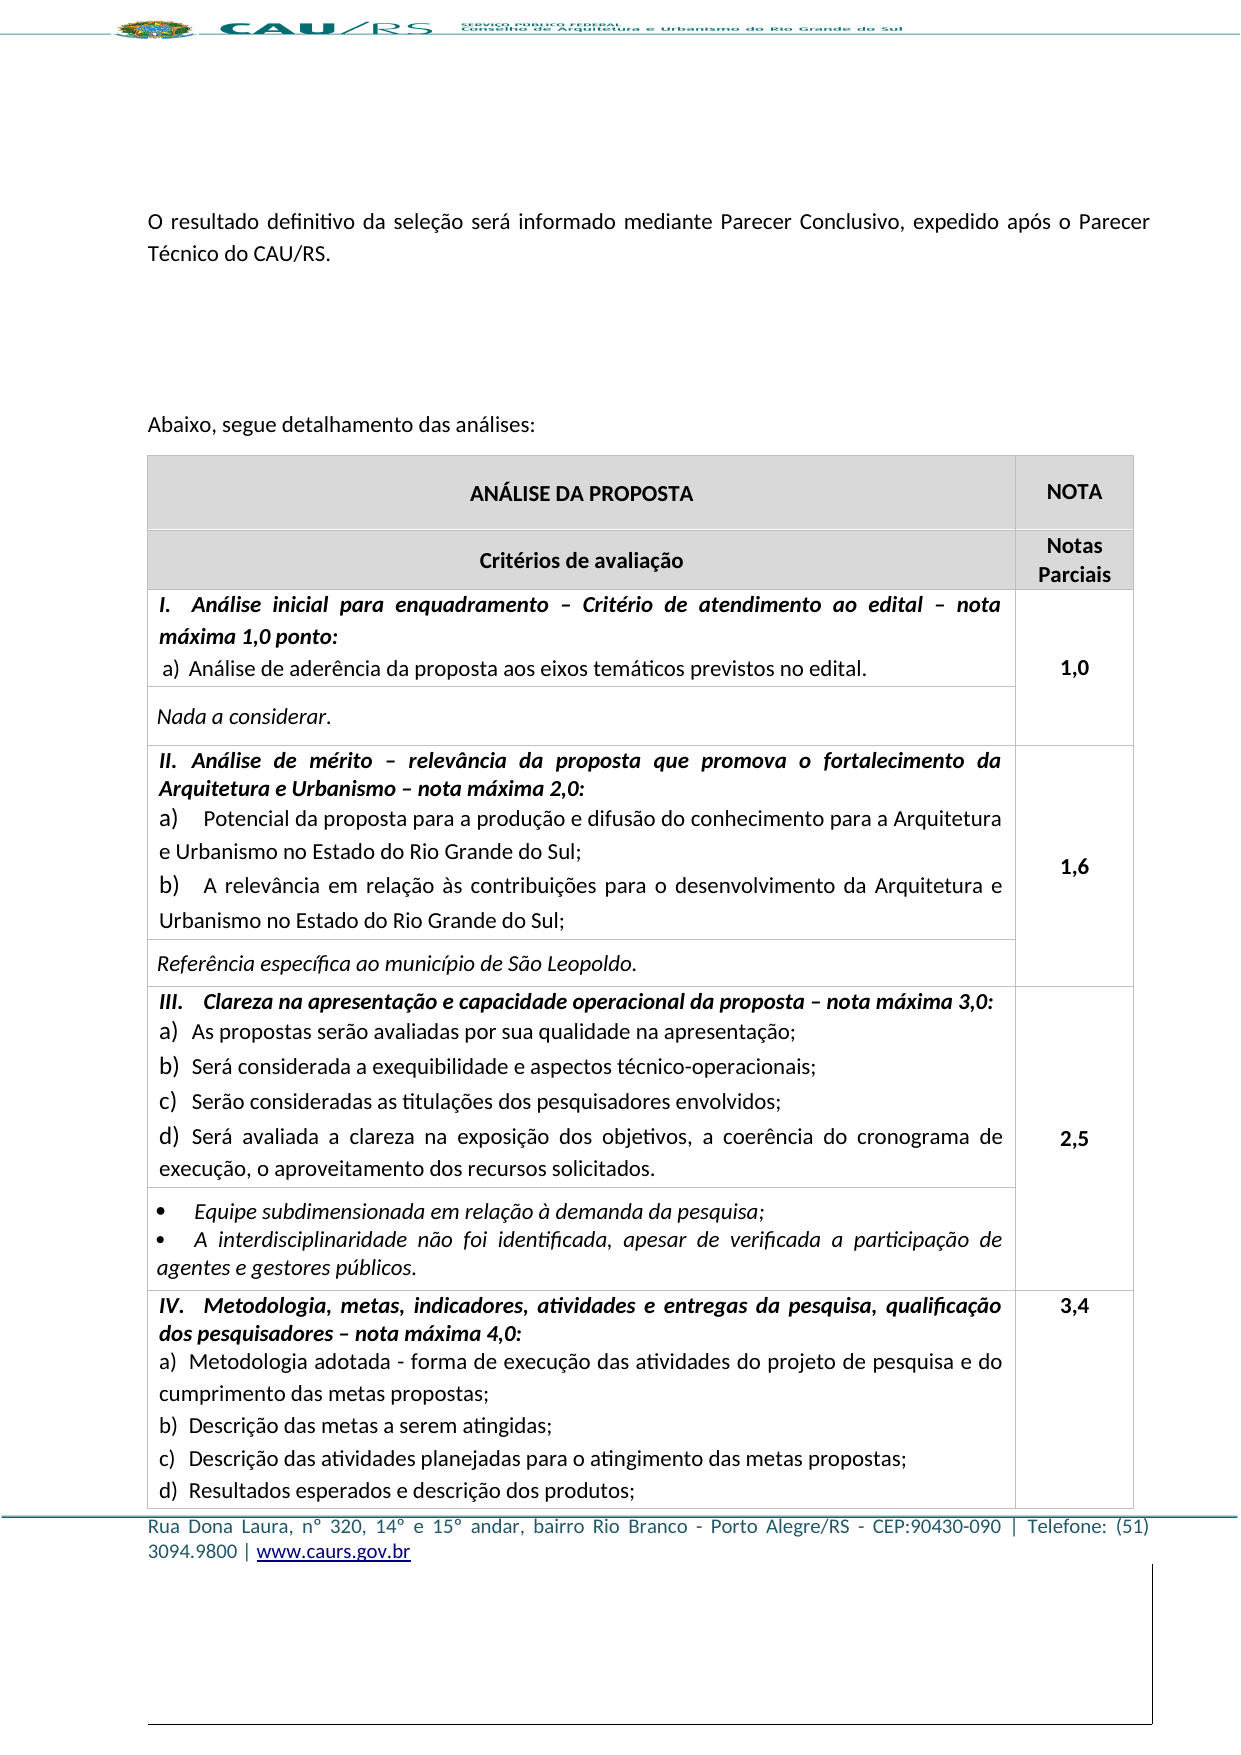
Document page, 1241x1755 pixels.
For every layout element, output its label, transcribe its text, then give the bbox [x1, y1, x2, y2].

table_cell Critérios de avaliação [148, 531, 1015, 589]
text Abaixo, segue detalhamento das análises: [148, 411, 1152, 438]
table_cell Referência específica ao município de São Leopoldo. [148, 940, 1015, 986]
table_cell 2,5 [1016, 987, 1133, 1290]
table_header ANÁLISE DA PROPOSTA [148, 456, 1015, 529]
table_cell Clareza na apresentação e capacidade operacional da proposta – nota máxima 3,0: As propostas serão avaliadas por sua qualidade na apresentação; Será considerada a exequibilidade e aspectos técnico-operacionais; Serão consideradas as titulações dos pesquisadores envolvidos; Será avaliada a clareza na exposição dos objetivos, a coerência do cronograma de execução, o aproveitamento dos recursos solicitados. [148, 987, 1015, 1187]
table_cell 3,4 [1016, 1291, 1133, 1508]
table_cell Nada a considerar. [148, 687, 1015, 745]
text O resultado definitivo da seleção será informado mediante Parecer Conclusivo, expedido após o Parecer Técnico do CAU/RS. [148, 207, 1152, 267]
table_cell Equipe subdimensionada em relação à demanda da pesquisa; A interdisciplinaridade não foi identificada, apesar de verificada a participação de agentes e gestores públicos. [148, 1188, 1015, 1290]
table_cell Metodologia, metas, indicadores, atividades e entregas da pesquisa, qualificação dos pesquisadores – nota máxima 4,0: Metodologia adotada - forma de execução das atividades do projeto de pesquisa e do cumprimento das metas propostas; Descrição das metas a serem atingidas; Descrição das atividades planejadas para o atingimento das metas propostas; Resultados esperados e descrição dos produtos; Indicadores para a aferição do cumprimento das metas; Entregas geradas ao final do projeto (ex. relatórios, registros de atividades, publicações, matérias em sítio de internet, etc.); Qualificação dos pesquisadores: a formação acadêmica dos pesquisadores componentes da equipe será considerada para fins de pontuação. [148, 1291, 1015, 1508]
table_cell 1,6 [1016, 746, 1133, 986]
table_cell 1,0 [1016, 590, 1133, 745]
table_cell Análise de mérito – relevância da proposta que promova o fortalecimento da Arquitetura e Urbanismo – nota máxima 2,0: Potencial da proposta para a produção e difusão do conhecimento para a Arquitetura e Urbanismo no Estado do Rio Grande do Sul; A relevância em relação às contribuições para o desenvolvimento da Arquitetura e Urbanismo no Estado do Rio Grande do Sul; [148, 746, 1015, 939]
table_header NOTA [1016, 456, 1133, 529]
table_cell Notas Parciais [1016, 531, 1133, 589]
table_cell Análise inicial para enquadramento – Critério de atendimento ao edital – nota máxima 1,0 ponto: Análise de aderência da proposta aos eixos temáticos previstos no edital. [148, 590, 1015, 686]
